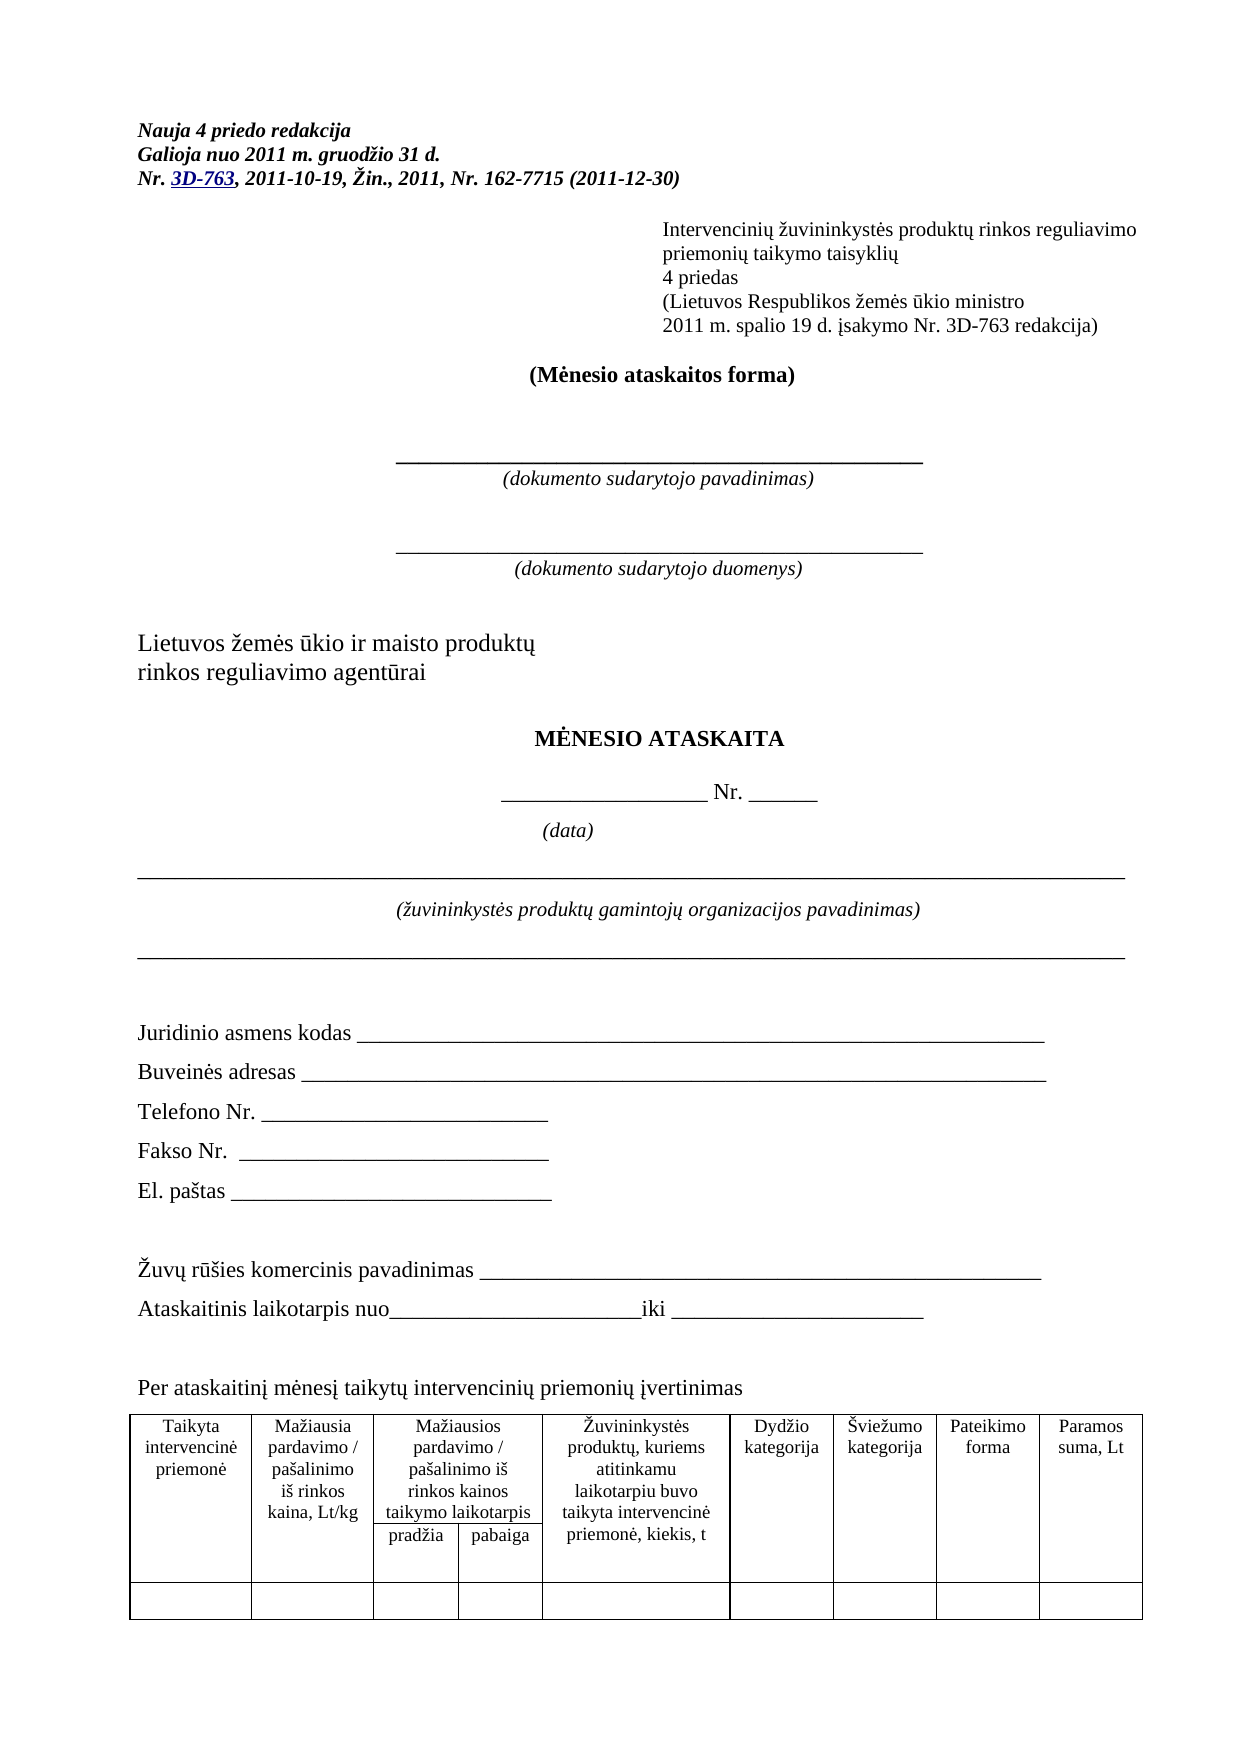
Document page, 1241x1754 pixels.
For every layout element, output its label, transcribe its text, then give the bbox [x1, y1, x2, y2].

table_cell [374, 1583, 458, 1619]
table_header Mažiausia pardavimo / pašalinimo iš rinkos kaina, Lt/kg [252, 1415, 373, 1582]
text (Mėnesio ataskaitos forma) [137, 361, 1181, 387]
table_header Dydžio kategorija [731, 1415, 833, 1582]
text (dokumento sudarytojo pavadinimas) [137, 466, 1181, 490]
text Telefono Nr. _________________________ [137, 1098, 1181, 1124]
text Galioja nuo 2011 m. gruodžio 31 d. [137, 142, 1181, 166]
table_header Mažiausios pardavimo / pašalinimo iš rinkos kainos taikymo laikotarpis [374, 1415, 542, 1523]
text (data) [407, 817, 1181, 842]
text ______________________________________________ [137, 530, 1181, 556]
text Mėnesio ataskaita [137, 725, 1181, 752]
text Nr. 3D-763, 2011-10-19, Žin., 2011, Nr. 162-7715 (2011-12-30) [137, 166, 1181, 190]
text (Lietuvos Respublikos žemės ūkio ministro [587, 289, 1181, 313]
text 4 priedas [662, 265, 1181, 289]
table_cell pabaiga [459, 1524, 542, 1582]
text Intervencinių žuvininkystės produktų rinkos reguliavimo priemonių taikymo taisyklių [662, 217, 1181, 265]
text (dokumento sudarytojo duomenys) [137, 556, 1181, 580]
table_header Šviežumo kategorija [834, 1415, 936, 1582]
table_cell [252, 1583, 373, 1619]
table_cell [731, 1583, 833, 1619]
table_header Žuvininkystės produktų, kuriems atitinkamu laikotarpiu buvo taikyta intervencinė priemonė, kiekis, t [543, 1415, 729, 1582]
text Lietuvos žemės ūkio ir maisto produktų [137, 628, 1181, 657]
table_cell pradžia [374, 1524, 458, 1582]
text __________________ Nr. ______ [137, 778, 1181, 804]
table_cell [937, 1583, 1039, 1619]
table_cell [459, 1583, 542, 1619]
text _______________________________________________________________________________ [137, 853, 1181, 882]
table_header Taikyta intervencinė priemonė [131, 1415, 251, 1582]
text Juridinio asmens kodas ____________________________________________________________ [137, 1019, 1181, 1045]
table_header Paramos suma, Lt [1040, 1415, 1142, 1582]
text Ataskaitinis laikotarpis nuo______________________iki ______________________ [137, 1295, 1181, 1322]
text ______________________________________________ [137, 440, 1181, 466]
text Per ataskaitinį mėnesį taikytų intervencinių priemonių įvertinimas [137, 1374, 1181, 1401]
text Nauja 4 priedo redakcija [137, 118, 1181, 142]
table_cell [834, 1583, 936, 1619]
table_cell [131, 1583, 251, 1619]
table_cell [1040, 1583, 1142, 1619]
text Buveinės adresas _________________________________________________________________ [137, 1058, 1181, 1085]
text El. paštas ____________________________ [137, 1177, 1181, 1203]
table_cell [543, 1583, 729, 1619]
text _______________________________________________________________________________ [137, 933, 1181, 961]
text rinkos reguliavimo agentūrai [137, 657, 1181, 686]
text Fakso Nr. ___________________________ [137, 1137, 1181, 1164]
text 2011 m. spalio 19 d. įsakymo Nr. 3D-763 redakcija) [662, 313, 1181, 337]
text Žuvų rūšies komercinis pavadinimas _________________________________________________ [137, 1256, 1181, 1282]
text (žuvininkystės produktų gamintojų organizacijos pavadinimas) [137, 897, 1181, 921]
table_header Pateikimo forma [937, 1415, 1039, 1582]
